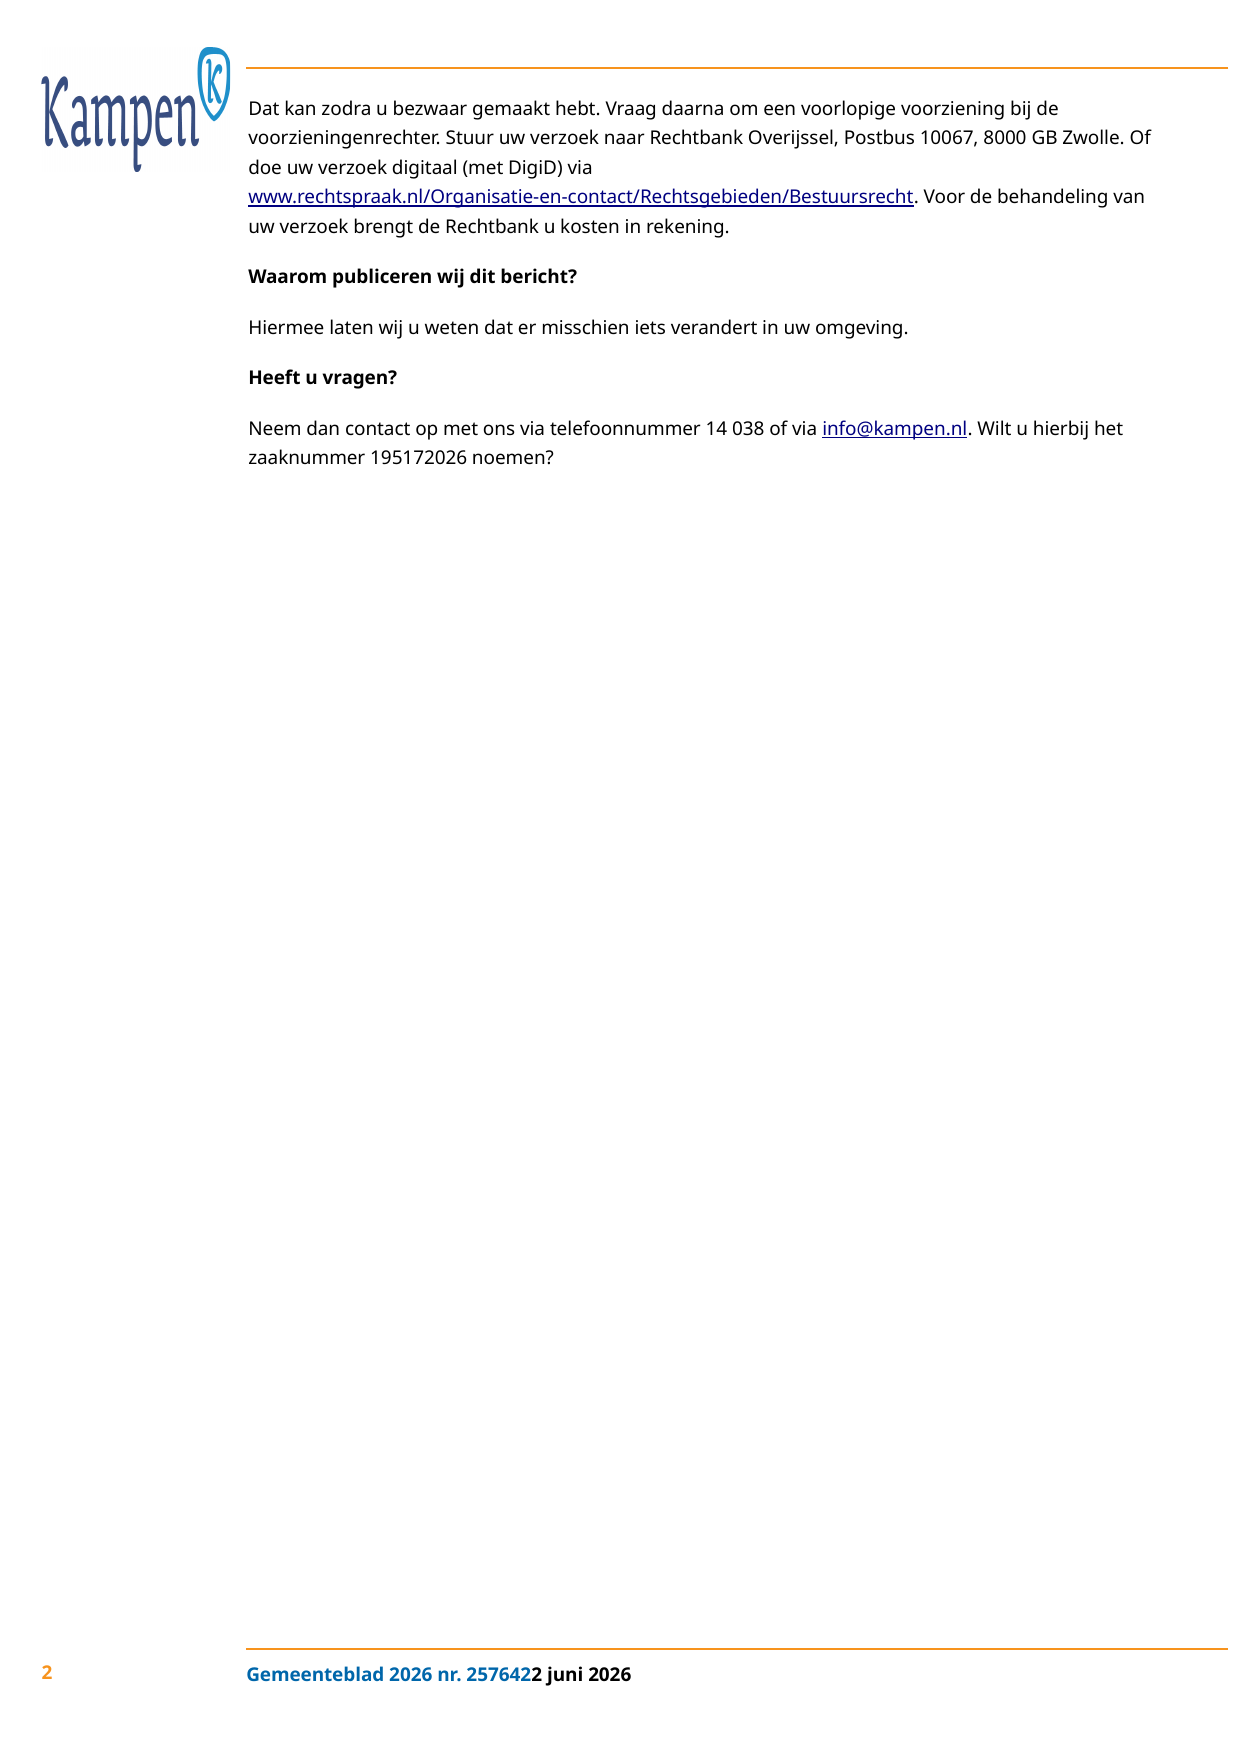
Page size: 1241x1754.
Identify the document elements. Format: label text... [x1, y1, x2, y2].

picture [41, 47, 231, 172]
text Waarom publiceren wij dit bericht? [248, 263, 1152, 289]
text Dat kan zodra u bezwaar gemaakt hebt. Vraag daarna om een voorlopige voorziening bij de voorzieningenrechter. Stuur uw verzoek naar Rechtbank Overijssel, Postbus 10067, 8000 GB Zwolle. Of doe uw verzoek digitaal (met DigiD) via www.rechtspraak.nl/Organisatie-en-contact/Rechtsgebieden/Bestuursrecht. Voor de behandeling van uw verzoek brengt de Rechtbank u kosten in rekening. [248, 95, 1152, 239]
text Neem dan contact op met ons via telefoonnummer 14 038 of via info@kampen.nl. Wilt u hierbij het zaaknummer 195172026 noemen? [248, 415, 1152, 470]
text Heeft u vragen? [248, 364, 1152, 390]
text Hiermee laten wij u weten dat er misschien iets verandert in uw omgeving. [248, 314, 1152, 340]
